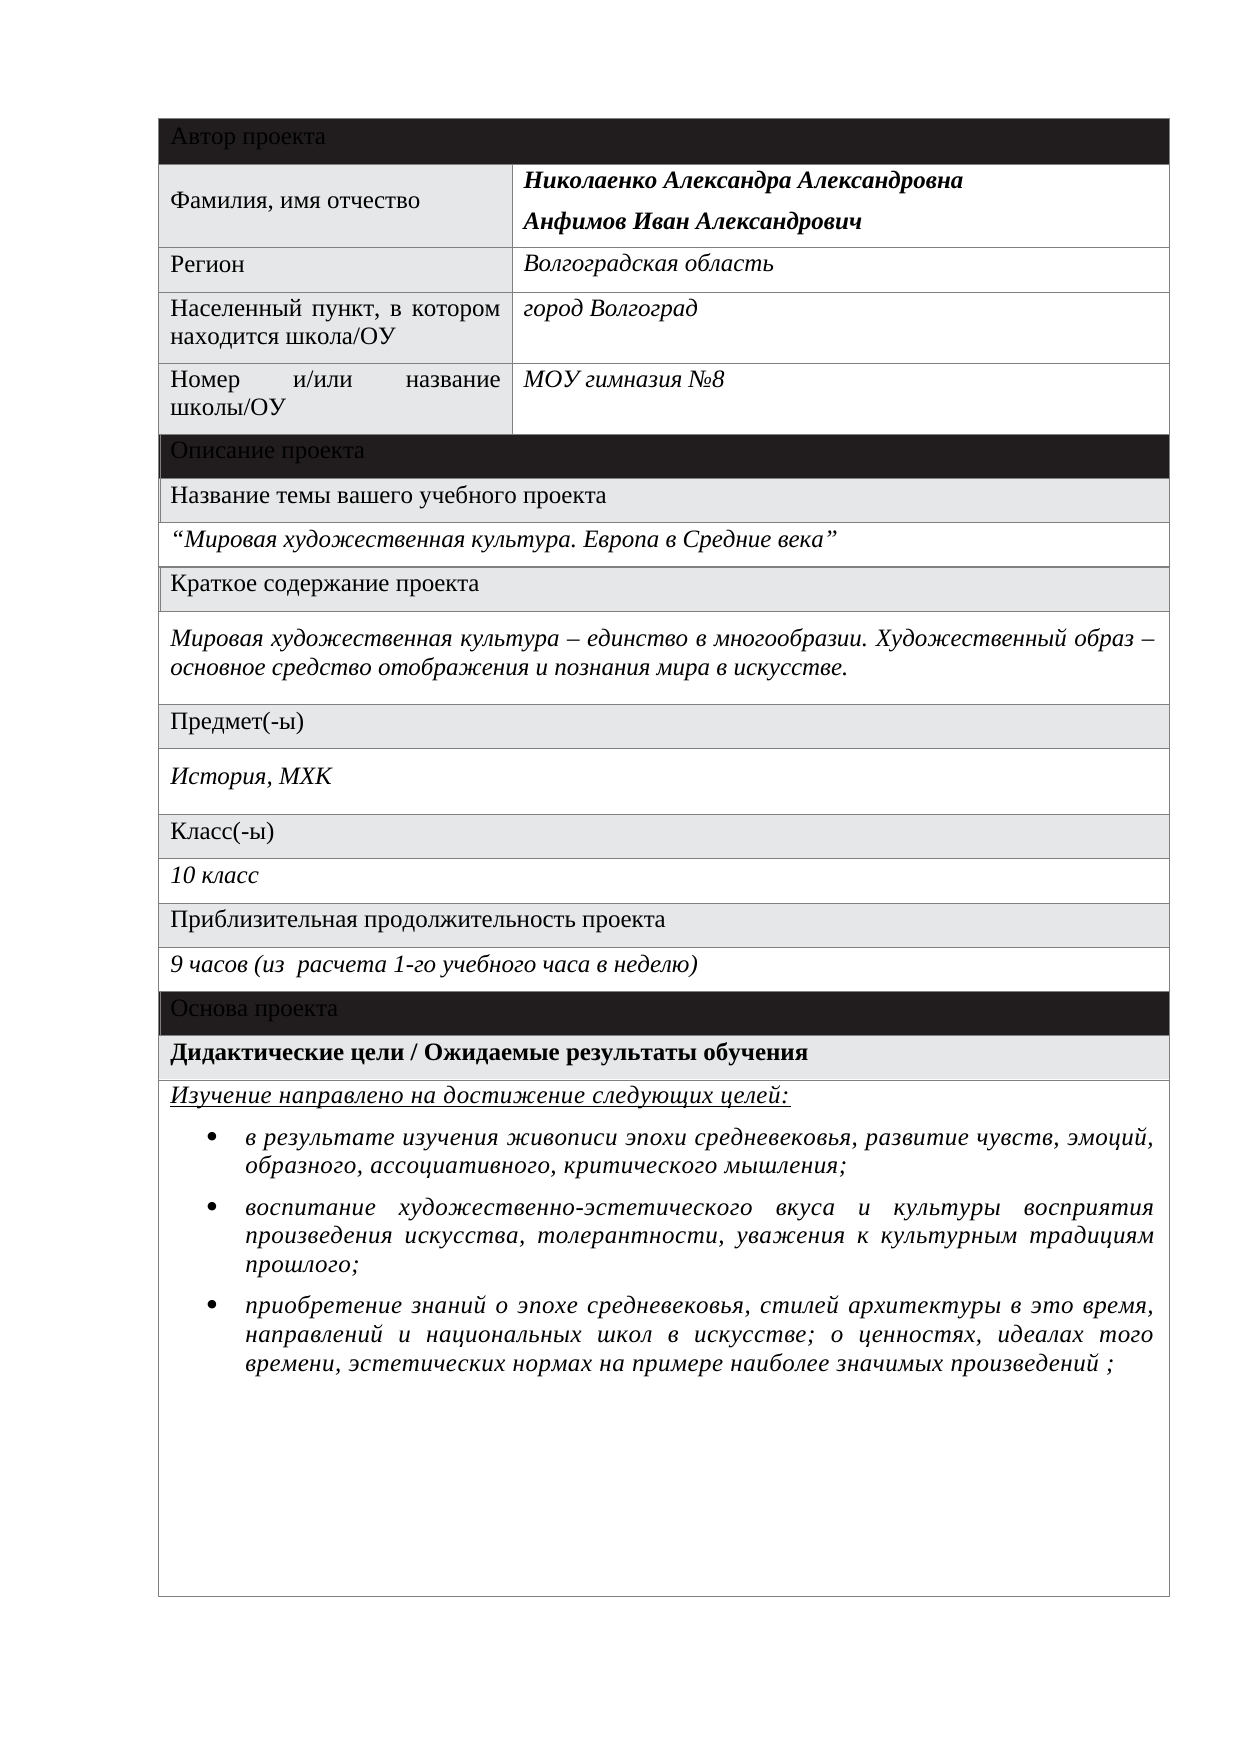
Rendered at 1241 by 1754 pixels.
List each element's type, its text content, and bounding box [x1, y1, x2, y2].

table_cell Дидактические цели / Ожидаемые результаты обучения [159, 1036, 1169, 1079]
table_cell Приблизительная продолжительность проекта [159, 904, 1169, 947]
table_cell Регион [159, 248, 512, 292]
table_cell 9 часов (из расчета 1-го учебного часа в неделю) [159, 948, 1169, 991]
table_cell Изучение направлено на достижение следующих целей: в результате изучения живописи эпохи средневековья, развитие чувств, эмоций, образного, ассоциативного, критического мышления; воспитание художественно-эстетического вкуса и культуры восприятия произведения искусства, толерантности, уважения к культурным традициям прошлого; приобретение знаний о эпохе средневековья, стилей архитектуры в это время, направлений и национальных школ в искусстве; о ценностях, идеалах того времени, эстетических нормах на примере наиболее значимых произведений ; [159, 1081, 1169, 1596]
table_header Автор проекта [159, 119, 1169, 164]
table_cell Николаенко Александра Александровна Анфимов Иван Александрович [513, 165, 1169, 247]
table_cell город Волгоград [513, 293, 1169, 363]
table_cell МОУ гимназия №8 [513, 364, 1169, 434]
table_cell История, МХК [159, 749, 1169, 814]
table_cell Название темы вашего учебного проекта [161, 479, 1169, 522]
table_cell Мировая художественная культура – единство в многообразии. Художественный образ – основное средство отображения и познания мира в искусстве. [159, 612, 1169, 704]
table_cell Описание проекта [161, 435, 1169, 478]
table_cell Предмет(-ы) [159, 705, 1169, 748]
table_cell Основа проекта [161, 992, 1169, 1035]
table_cell Волгоградская область [513, 248, 1169, 292]
table_cell Фамилия, имя отчество [159, 165, 512, 247]
table_cell 10 класс [159, 859, 1169, 902]
table_cell Номер и/или название школы/ОУ [159, 364, 512, 434]
table_cell Класс(-ы) [159, 815, 1169, 858]
table_cell Краткое содержание проекта [161, 568, 1169, 611]
table_cell Населенный пункт, в котором находится школа/ОУ [159, 293, 512, 363]
table_cell “Мировая художественная культура. Европа в Средние века” [159, 523, 1169, 566]
